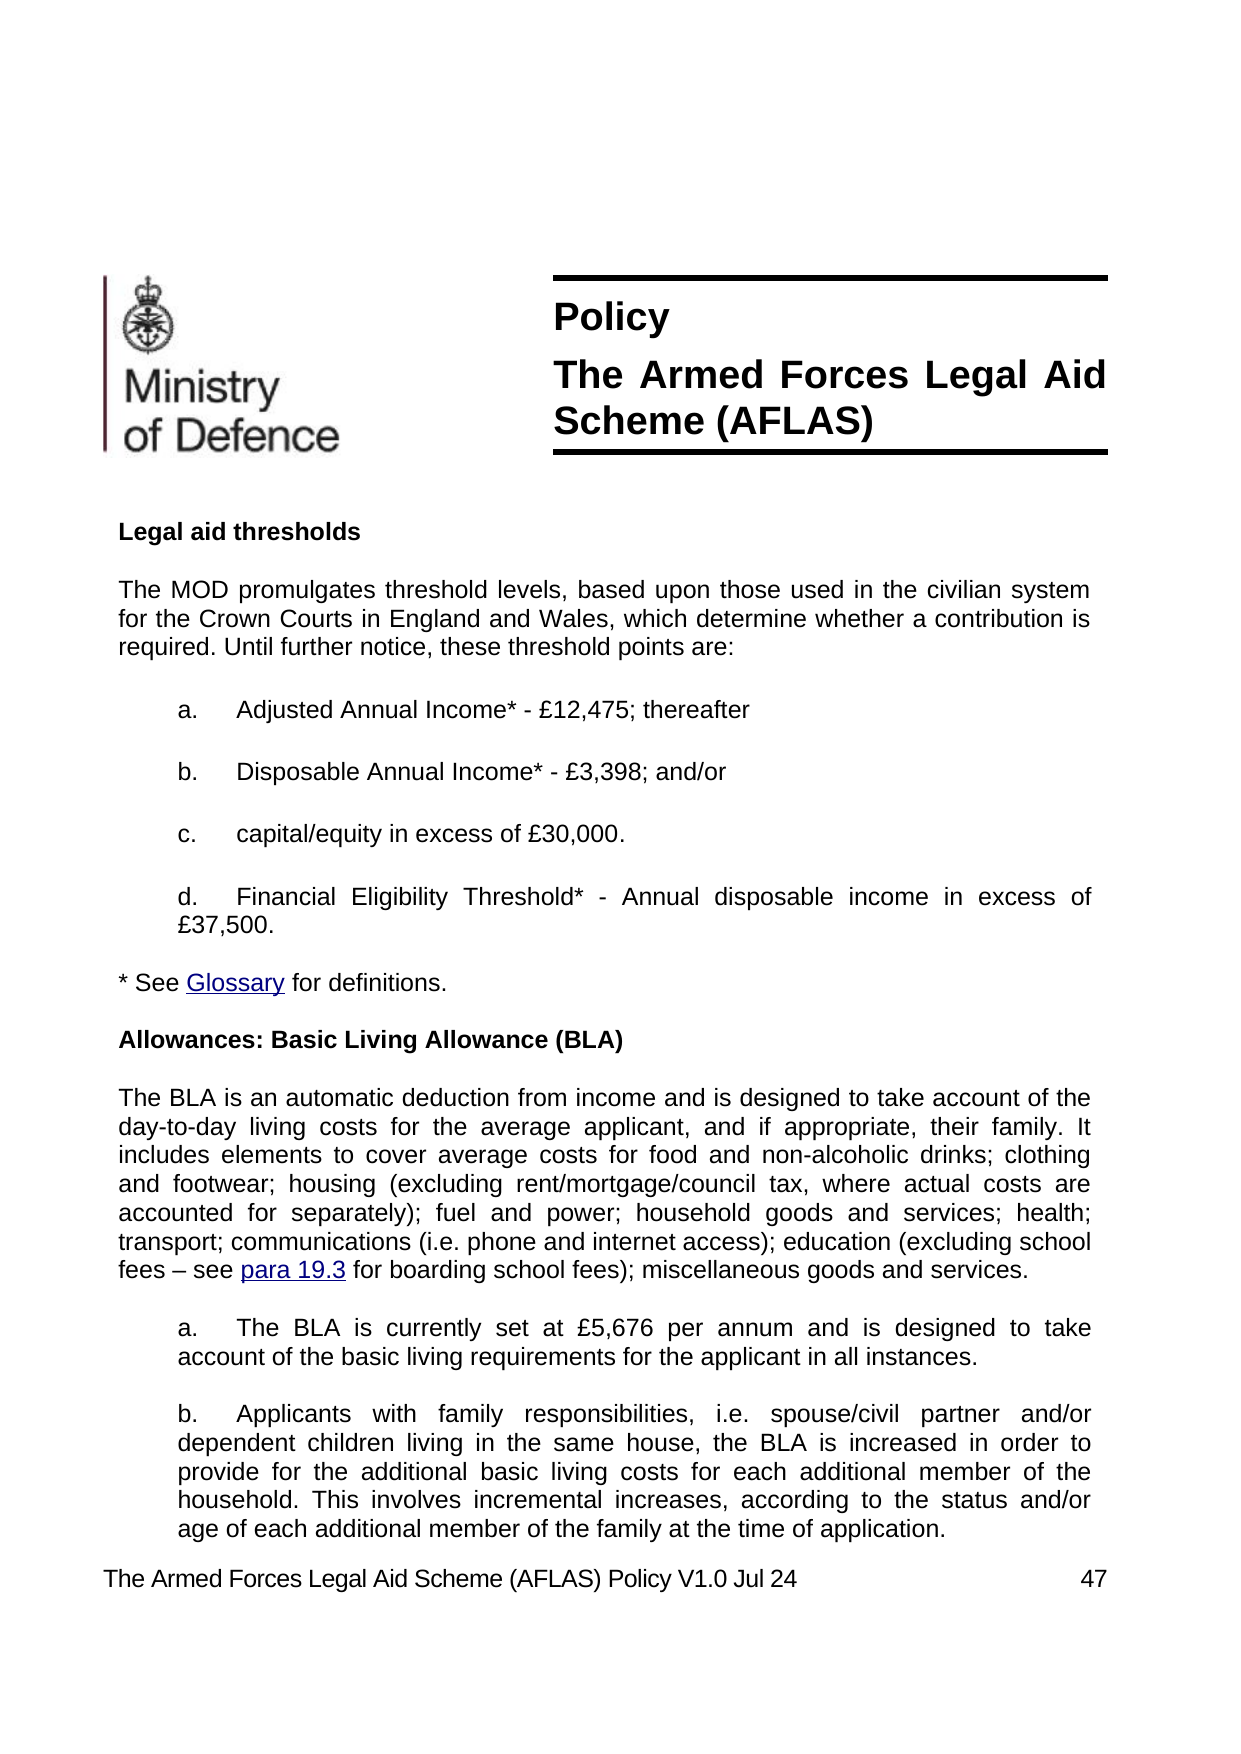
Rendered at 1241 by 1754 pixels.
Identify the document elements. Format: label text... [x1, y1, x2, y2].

text The BLA is an automatic deduction from income and is designed to take account of the day-to-day living costs for the average applicant, and if appropriate, their family. It includes elements to cover average costs for food and non-alcoholic drinks; clothing and footwear; housing (excluding rent/mortgage/council tax, where actual costs are accounted for separately); fuel and power; household goods and services; health; transport; communications (i.e. phone and internet access); education (excluding school fees – see para 19.3 for boarding school fees); miscellaneous goods and services. [118, 1083, 1093, 1284]
subtitle Legal aid thresholds [118, 517, 1093, 546]
list capital/equity in excess of £30,000. [177, 819, 1093, 848]
list Applicants with family responsibilities, i.e. spouse/civil partner and/or dependent children living in the same house, the BLA is increased in order to provide for the additional basic living costs for each additional member of the household. This involves incremental increases, according to the status and/or age of each additional member of the family at the time of application. [177, 1399, 1093, 1543]
list Disposable Annual Income* - £3,398; and/or [177, 757, 1093, 786]
text * See Glossary for definitions. [118, 968, 1093, 996]
list The BLA is currently set at £5,676 per annum and is designed to take account of the basic living requirements for the applicant in all instances. [177, 1313, 1093, 1370]
text The MOD promulgates threshold levels, based upon those used in the civilian system for the Crown Courts in England and Wales, which determine whether a contribution is required. Until further notice, these threshold points are: [118, 575, 1093, 661]
list Adjusted Annual Income* - £12,475; thereafter [177, 694, 1093, 723]
subtitle Allowances: Basic Living Allowance (BLA) [118, 1025, 1093, 1054]
list Financial Eligibility Threshold* - Annual disposable income in excess of £37,500. [177, 881, 1093, 939]
